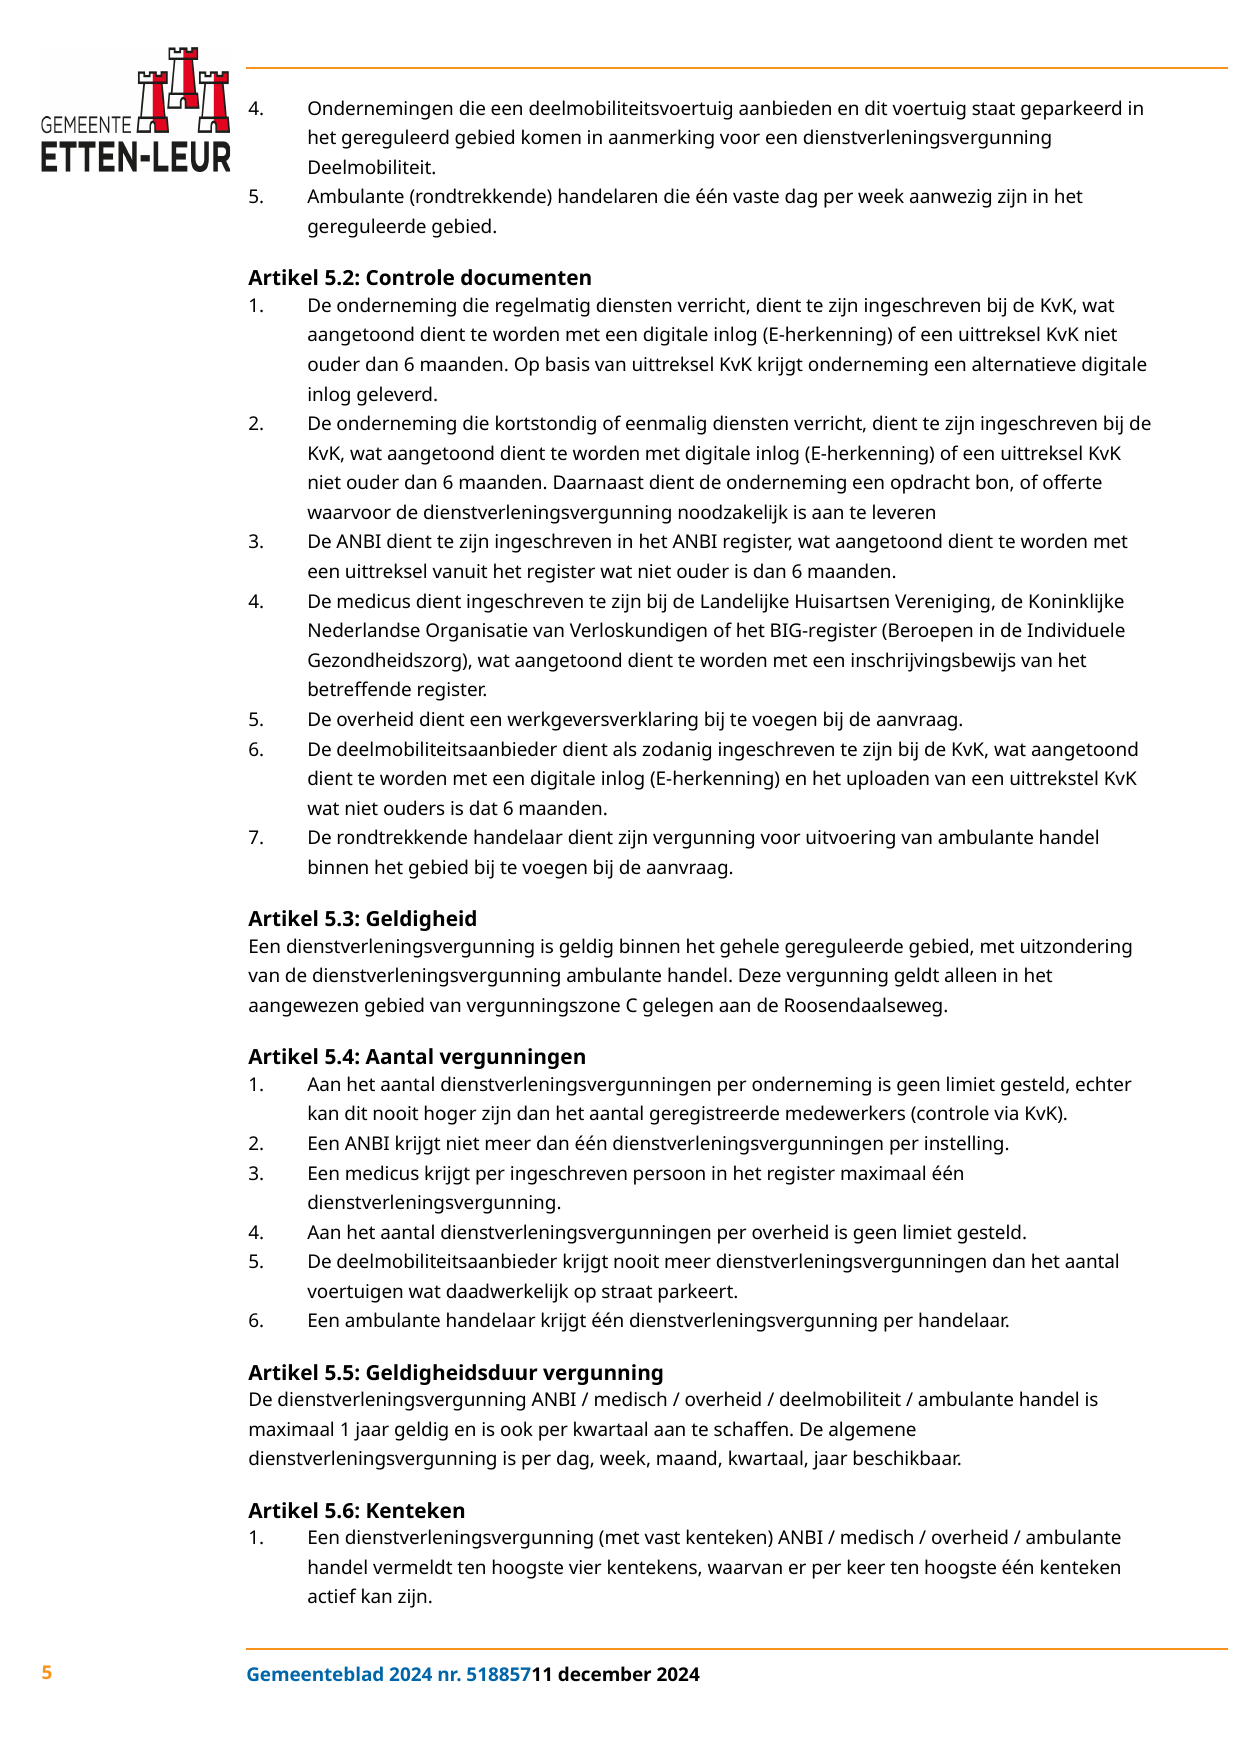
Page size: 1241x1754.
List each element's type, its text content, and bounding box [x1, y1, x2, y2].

picture [41, 47, 231, 172]
list Een ambulante handelaar krijgt één dienstverleningsvergunning per handelaar. [248, 1308, 1152, 1333]
list De onderneming die kortstondig of eenmalig diensten verricht, dient te zijn ingeschreven bij de KvK, wat aangetoond dient te worden met digitale inlog (E-herkenning) of een uittreksel KvK niet ouder dan 6 maanden. Daarnaast dient de onderneming een opdracht bon, of offerte waarvoor de dienstverleningsvergunning noodzakelijk is aan te leveren [248, 410, 1152, 525]
text Artikel 5.6: Kenteken [248, 1496, 1152, 1524]
list De ANBI dient te zijn ingeschreven in het ANBI register, wat aangetoond dient te worden met een uittreksel vanuit het register wat niet ouder is dan 6 maanden. [248, 529, 1152, 584]
list De deelmobiliteitsaanbieder krijgt nooit meer dienstverleningsvergunningen dan het aantal voertuigen wat daadwerkelijk op straat parkeert. [248, 1248, 1152, 1304]
text Artikel 5.2: Controle documenten [248, 263, 1152, 292]
list De deelmobiliteitsaanbieder dient als zodanig ingeschreven te zijn bij de KvK, wat aangetoond dient te worden met een digitale inlog (E-herkenning) en het uploaden van een uittrekstel KvK wat niet ouders is dat 6 maanden. [248, 736, 1152, 821]
list Aan het aantal dienstverleningsvergunningen per overheid is geen limiet gesteld. [248, 1219, 1152, 1244]
list Aan het aantal dienstverleningsvergunningen per onderneming is geen limiet gesteld, echter kan dit nooit hoger zijn dan het aantal geregistreerde medewerkers (controle via KvK). [248, 1071, 1152, 1126]
list Ondernemingen die een deelmobiliteitsvoertuig aanbieden en dit voertuig staat geparkeerd in het gereguleerd gebied komen in aanmerking voor een dienstverleningsvergunning Deelmobiliteit. [248, 95, 1152, 180]
text De dienstverleningsvergunning ANBI / medisch / overheid / deelmobiliteit / ambulante handel is maximaal 1 jaar geldig en is ook per kwartaal aan te schaffen. De algemene dienstverleningsvergunning is per dag, week, maand, kwartaal, jaar beschikbaar. [248, 1386, 1152, 1471]
list Ambulante (rondtrekkende) handelaren die één vaste dag per week aanwezig zijn in het gereguleerde gebied. [248, 183, 1152, 239]
list De overheid dient een werkgeversverklaring bij te voegen bij de aanvraag. [248, 706, 1152, 732]
list Een medicus krijgt per ingeschreven persoon in het register maximaal één dienstverleningsvergunning. [248, 1160, 1152, 1215]
text Een dienstverleningsvergunning is geldig binnen het gehele gereguleerde gebied, met uitzondering van de dienstverleningsvergunning ambulante handel. Deze vergunning geldt alleen in het aangewezen gebied van vergunningszone C gelegen aan de Roosendaalseweg. [248, 933, 1152, 1018]
list De onderneming die regelmatig diensten verricht, dient te zijn ingeschreven bij de KvK, wat aangetoond dient te worden met een digitale inlog (E-herkenning) of een uittreksel KvK niet ouder dan 6 maanden. Op basis van uittreksel KvK krijgt onderneming een alternatieve digitale inlog geleverd. [248, 292, 1152, 406]
list Een ANBI krijgt niet meer dan één dienstverleningsvergunningen per instelling. [248, 1130, 1152, 1156]
text Artikel 5.5: Geldigheidsduur vergunning [248, 1358, 1152, 1386]
text Artikel 5.3: Geldigheid [248, 904, 1152, 933]
list Een dienstverleningsvergunning (met vast kenteken) ANBI / medisch / overheid / ambulante handel vermeldt ten hoogste vier kentekens, waarvan er per keer ten hoogste één kenteken actief kan zijn. [248, 1524, 1152, 1609]
text Artikel 5.4: Aantal vergunningen [248, 1042, 1152, 1071]
list De rondtrekkende handelaar dient zijn vergunning voor uitvoering van ambulante handel binnen het gebied bij te voegen bij de aanvraag. [248, 824, 1152, 880]
list De medicus dient ingeschreven te zijn bij de Landelijke Huisartsen Vereniging, de Koninklijke Nederlandse Organisatie van Verloskundigen of het BIG-register (Beroepen in de Individuele Gezondheidszorg), wat aangetoond dient te worden met een inschrijvingsbewijs van het betreffende register. [248, 588, 1152, 702]
